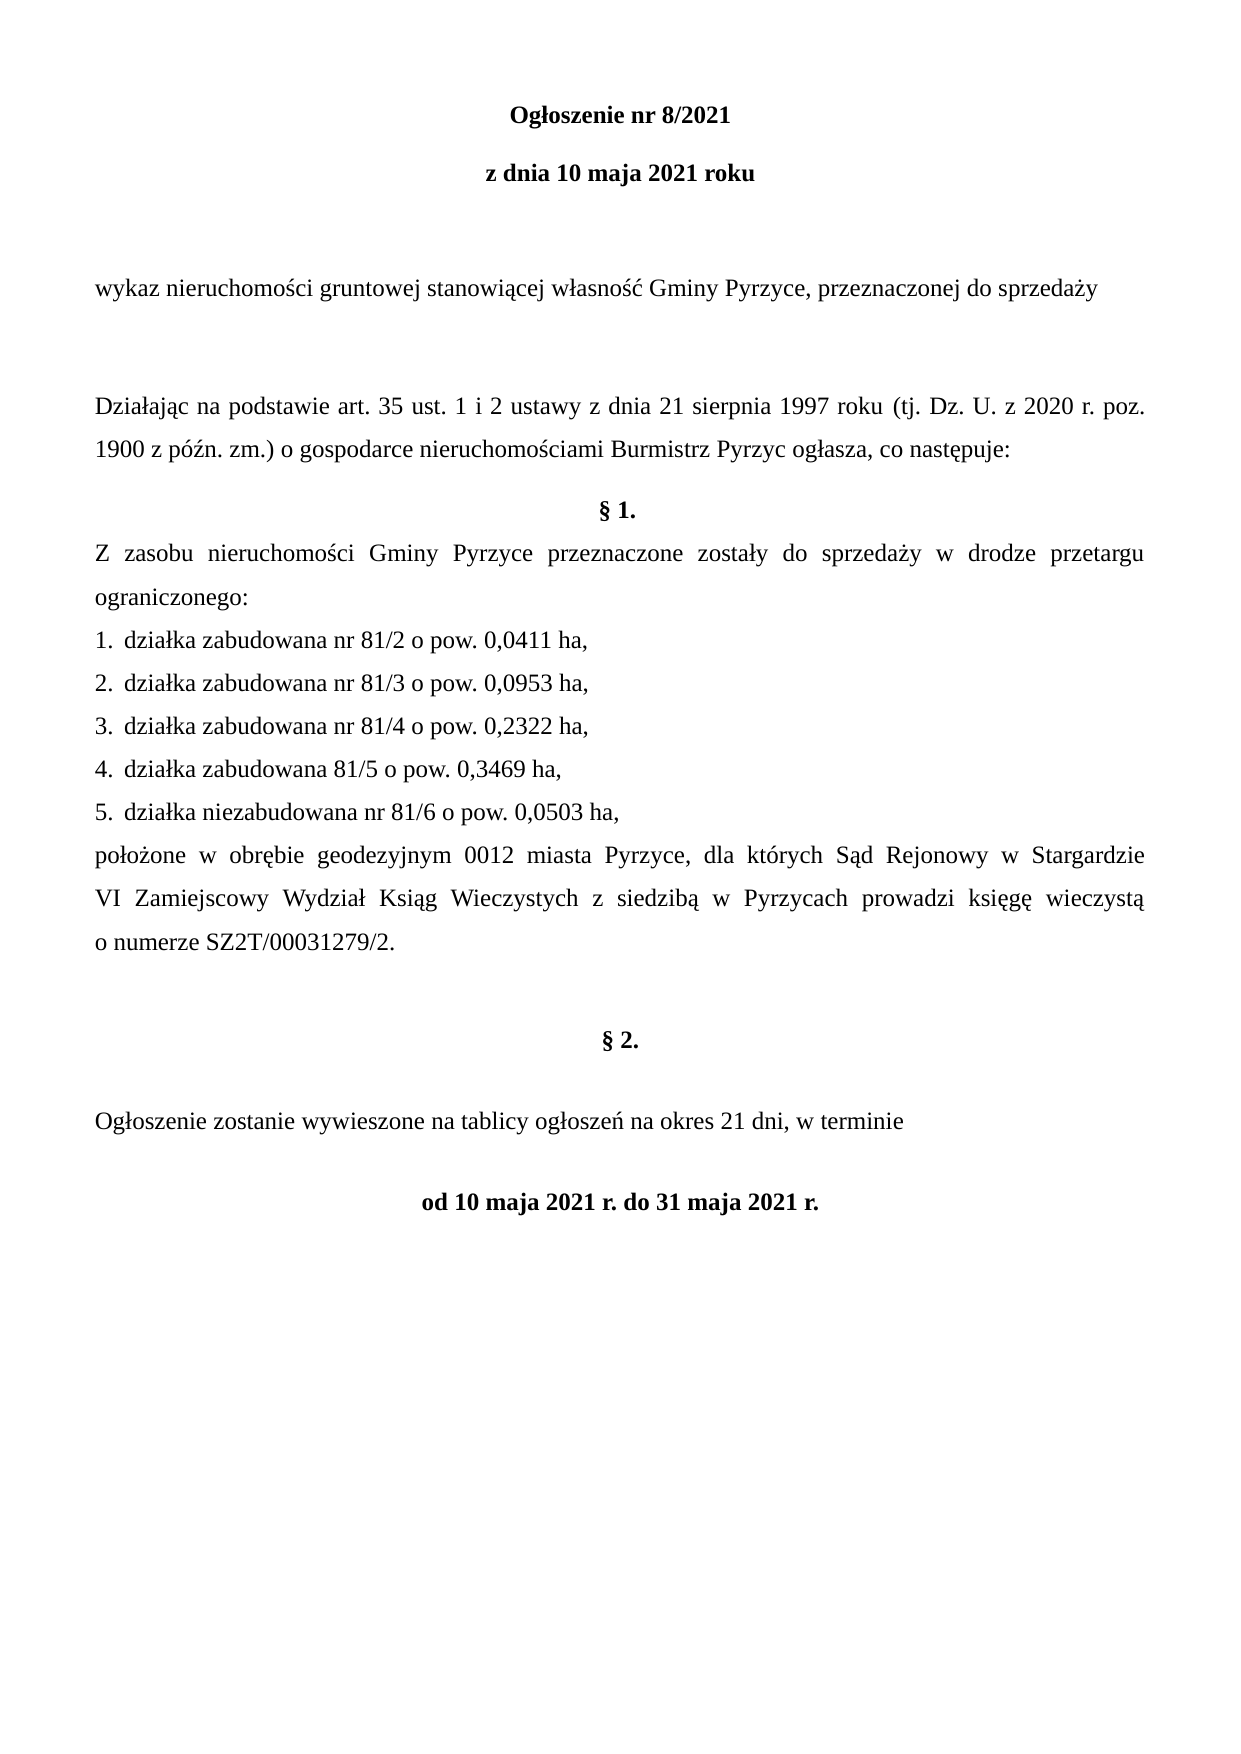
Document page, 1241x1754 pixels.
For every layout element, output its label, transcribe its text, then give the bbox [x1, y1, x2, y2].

list działka zabudowana nr 81/2 o pow. 0,0411 ha, [94, 625, 1146, 653]
text z dnia 10 maja 2021 roku [94, 158, 1146, 187]
list działka zabudowana 81/5 o pow. 0,3469 ha, [94, 754, 1146, 783]
text od 10 maja 2021 r. do 31 maja 2021 r. [94, 1187, 1146, 1216]
text wykaz nieruchomości gruntowej stanowiącej własność Gminy Pyrzyce, przeznaczonej do sprzedaży [94, 273, 1146, 302]
text Ogłoszenie nr 8/2021 [94, 100, 1146, 129]
text Działając na podstawie art. 35 ust. 1 i 2 ustawy z dnia 21 sierpnia 1997 roku (tj. Dz. U. z 2020 r. poz. 1900 z późn. zm.) o gospodarce nieruchomościami Burmistrz Pyrzyc ogłasza, co następuje: [94, 391, 1146, 463]
text § 1. [94, 495, 1146, 524]
text Z zasobu nieruchomości Gminy Pyrzyce przeznaczone zostały do sprzedaży w drodze przetargu ograniczonego: [94, 538, 1146, 610]
text § 2. [94, 1025, 1146, 1053]
list działka zabudowana nr 81/3 o pow. 0,0953 ha, [94, 668, 1146, 697]
list działka niezabudowana nr 81/6 o pow. 0,0503 ha, [94, 797, 1146, 826]
list działka zabudowana nr 81/4 o pow. 0,2322 ha, [94, 711, 1146, 740]
text Ogłoszenie zostanie wywieszone na tablicy ogłoszeń na okres 21 dni, w terminie [94, 1106, 1146, 1135]
text położone w obrębie geodezyjnym 0012 miasta Pyrzyce, dla których Sąd Rejonowy w Stargardzie VI Zamiejscowy Wydział Ksiąg Wieczystych z siedzibą w Pyrzycach prowadzi księgę wieczystą o numerze SZ2T/00031279/2. [94, 840, 1146, 955]
